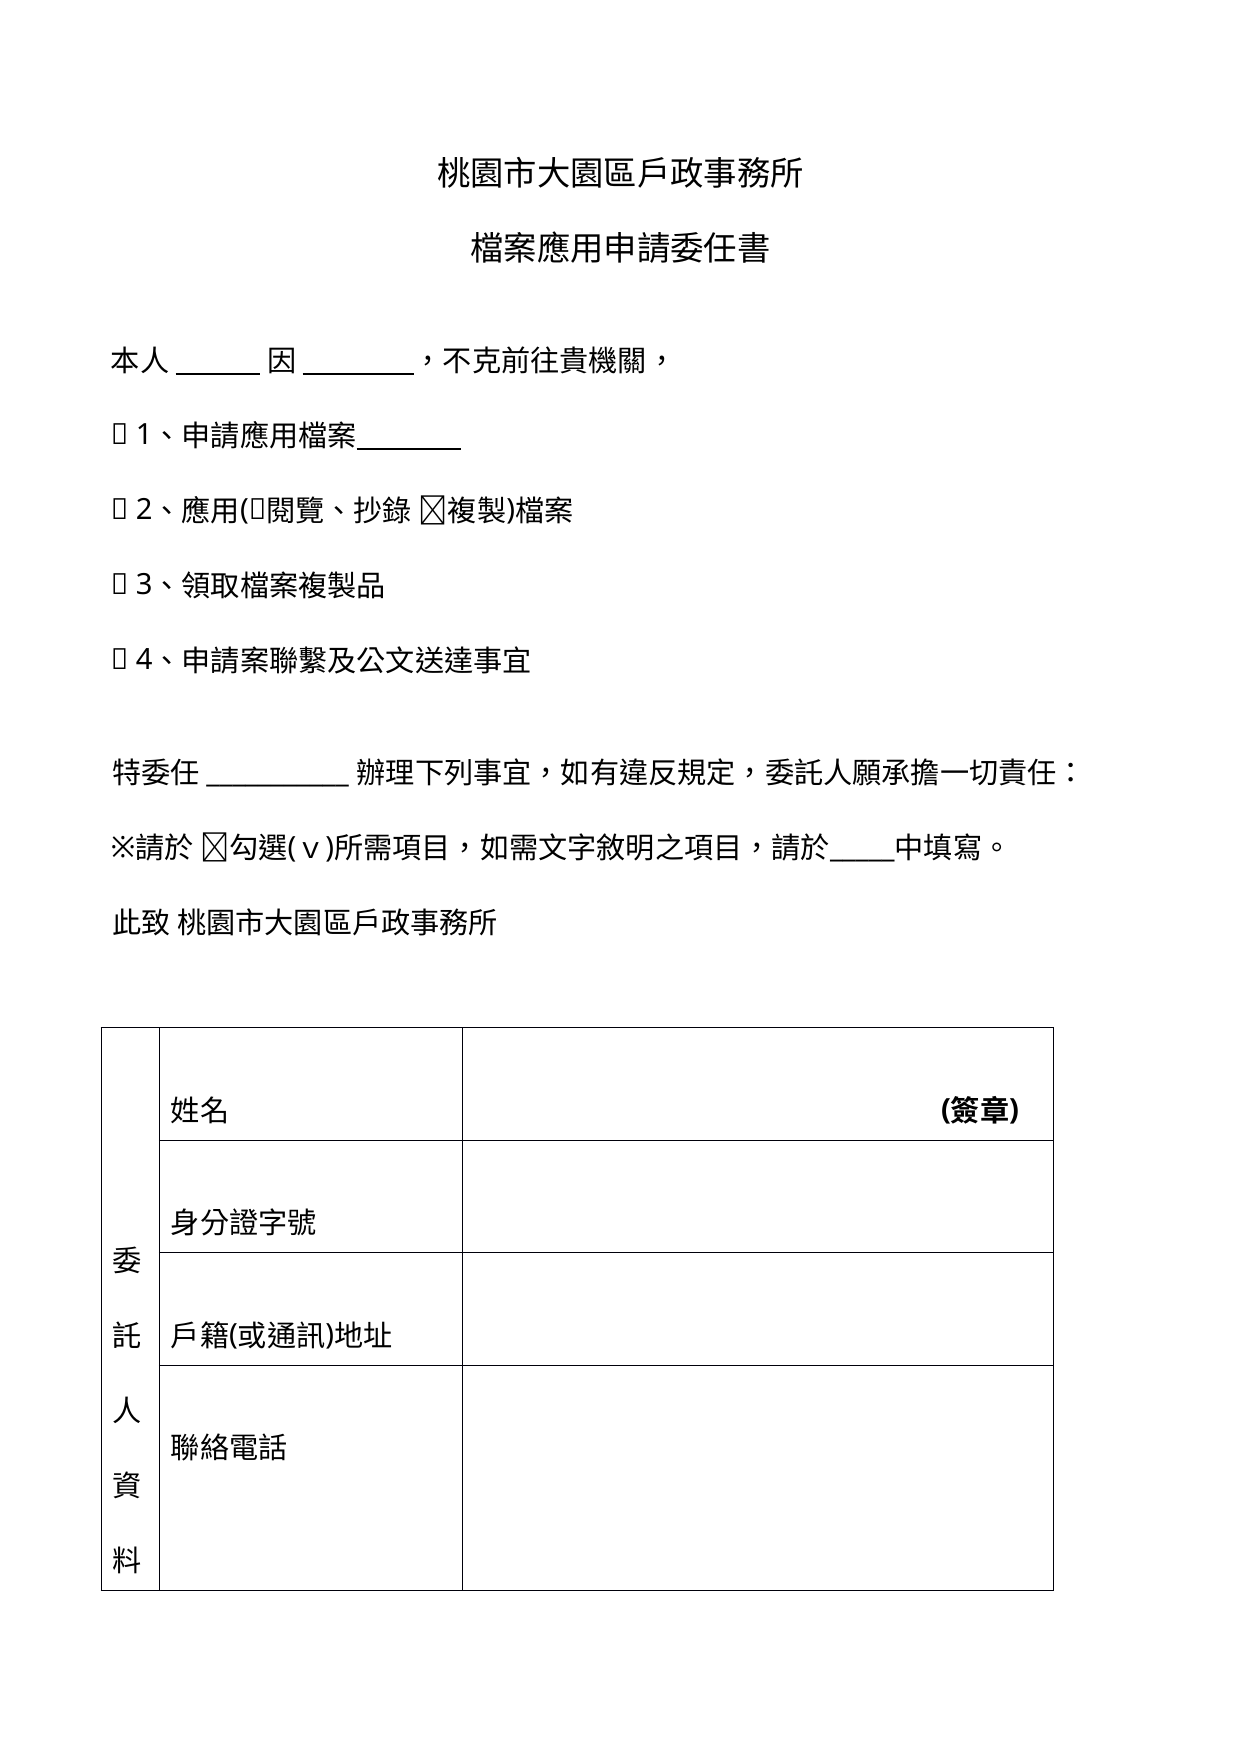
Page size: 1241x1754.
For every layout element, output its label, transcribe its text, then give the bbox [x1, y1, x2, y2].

text 桃園市大園區戶政事務所 [112, 127, 1128, 202]
text 此致 桃園市大園區戶政事務所 [112, 877, 1128, 952]
text  2、應用(閱覽、抄錄 複製)檔案 [97, 464, 1128, 539]
table_header (簽章) [463, 1028, 1053, 1139]
text 本人 因 ，不克前往貴機關， [97, 314, 1128, 389]
text ※請於 勾選(ｖ)所需項目，如需文字敘明之項目，請於_____中填寫。 [97, 802, 1128, 877]
table_cell 身分證字號 [160, 1141, 462, 1252]
text  1、申請應用檔案 [97, 389, 1128, 464]
table_cell 聯絡電話 [160, 1366, 462, 1589]
table_header 姓名 [160, 1028, 462, 1139]
table_cell [463, 1366, 1053, 1589]
table_cell [463, 1141, 1053, 1252]
text 檔案應用申請委任書 [112, 202, 1128, 277]
text  4、申請案聯繫及公文送達事宜 [97, 614, 1128, 689]
table_header 委託人資料 [102, 1028, 159, 1589]
text 特委任 ___________ 辦理下列事宜，如有違反規定，委託人願承擔一切責任： [112, 727, 1128, 802]
table_cell [463, 1253, 1053, 1364]
table_cell 戶籍(或通訊)地址 [160, 1253, 462, 1364]
text  3、領取檔案複製品 [97, 539, 1128, 614]
